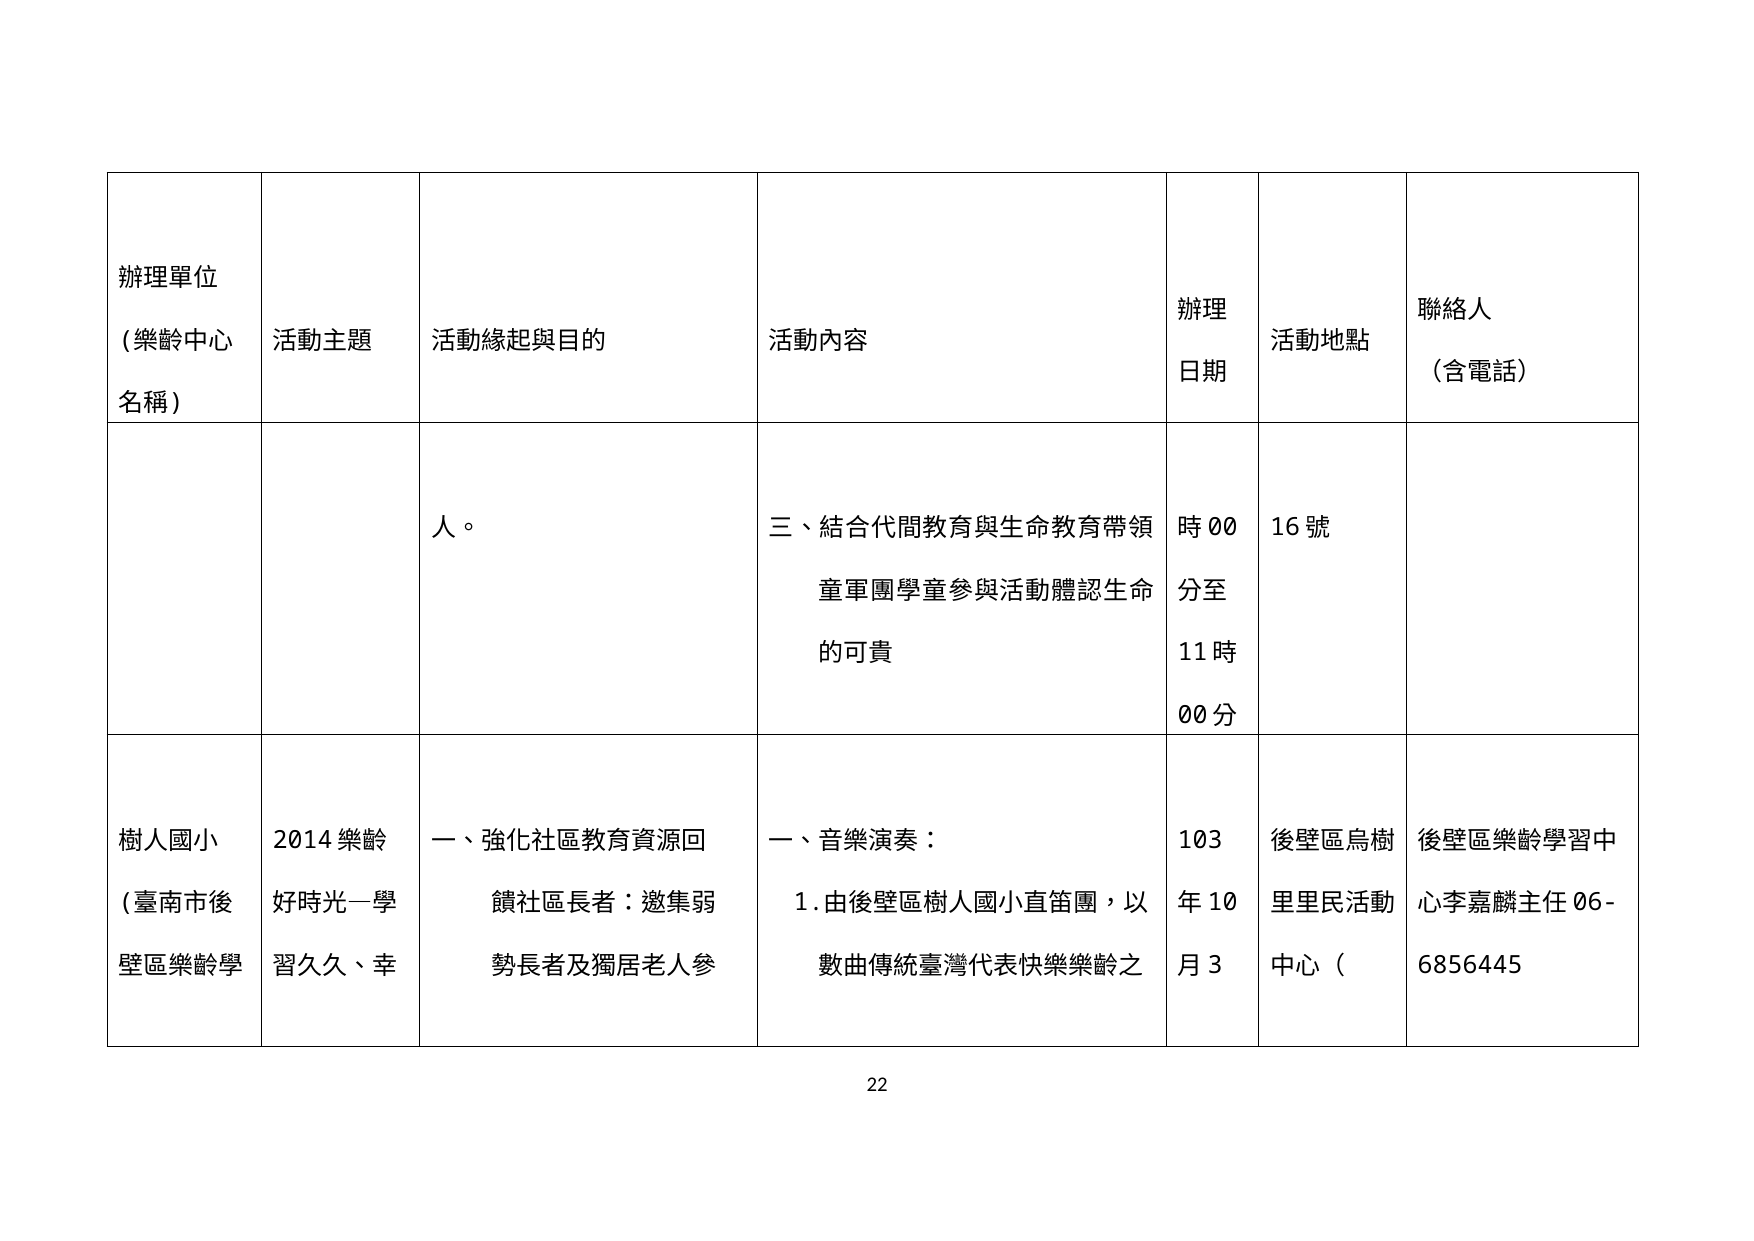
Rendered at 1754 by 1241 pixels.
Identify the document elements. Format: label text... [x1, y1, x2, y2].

table_header 活動內容 [758, 173, 1166, 422]
table_cell [262, 423, 419, 734]
table_cell [1407, 423, 1638, 734]
table_header 聯絡人 （含電話） [1407, 173, 1638, 422]
table_header 辦理單位 (樂齡中心名稱) [108, 173, 261, 422]
table_header 活動主題 [262, 173, 419, 422]
table_cell 一、強化社區教育資源回 饋社區長者：邀集弱 勢長者及獨居老人參 [420, 735, 757, 1046]
table_header 活動緣起與目的 [420, 173, 757, 422]
table_cell 16號 [1259, 423, 1406, 734]
table_cell 一、音樂演奏： 1.由後壁區樹人國小直笛團，以數曲傳統臺灣代表快樂樂齡之 [758, 735, 1166, 1046]
table_cell 人。 [420, 423, 757, 734]
table_cell 後壁區樂齡學習中心李嘉麟主任06-6856445 [1407, 735, 1638, 1046]
table_header 活動地點 [1259, 173, 1406, 422]
table_cell 103年10月3 [1167, 735, 1258, 1046]
table_cell [108, 423, 261, 734]
table_cell 時00分至11時00分 [1167, 423, 1258, 734]
table_header 辦理日期 [1167, 173, 1258, 422]
table_cell 後壁區烏樹里里民活動中心（ [1259, 735, 1406, 1046]
table_cell 三、結合代間教育與生命教育帶領童軍團學童參與活動體認生命的可貴 [758, 423, 1166, 734]
table_cell 樹人國小 (臺南市後壁區樂齡學 [108, 735, 261, 1046]
table_cell 2014樂齡好時光—學習久久、幸 [262, 735, 419, 1046]
